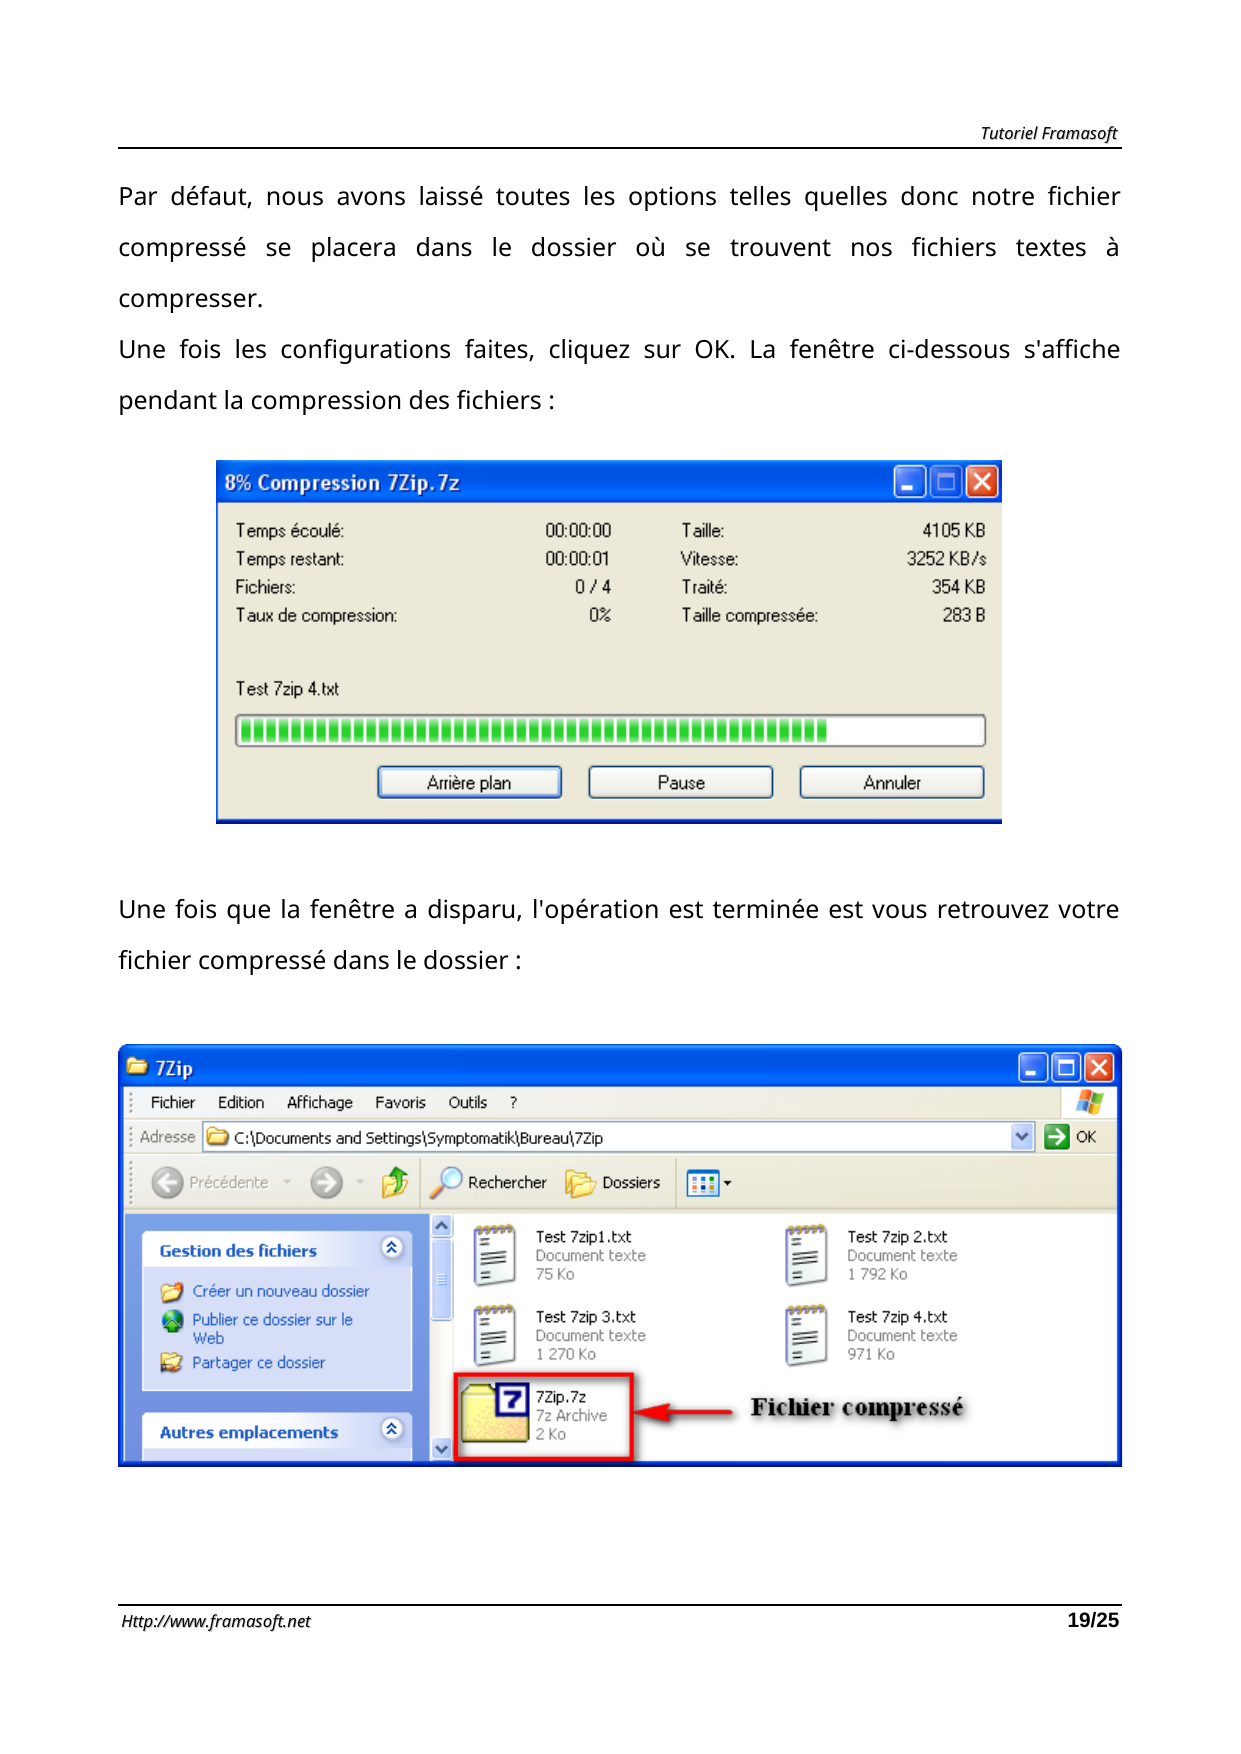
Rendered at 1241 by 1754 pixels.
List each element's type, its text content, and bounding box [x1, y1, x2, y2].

picture [118, 1044, 1123, 1467]
text Une fois que la fenêtre a disparu, l'opération est terminée est vous retrouvez votre fichier compressé dans le dossier : [118, 892, 1122, 977]
text Par défaut, nous avons laissé toutes les options telles quelles donc notre fichier compressé se placera dans le dossier où se trouvent nos fichiers textes à compresser. [118, 178, 1122, 314]
picture [216, 460, 1002, 824]
text Une fois les configurations faites, cliquez sur OK. La fenêtre ci-dessous s'affiche pendant la compression des fichiers : [118, 331, 1122, 416]
